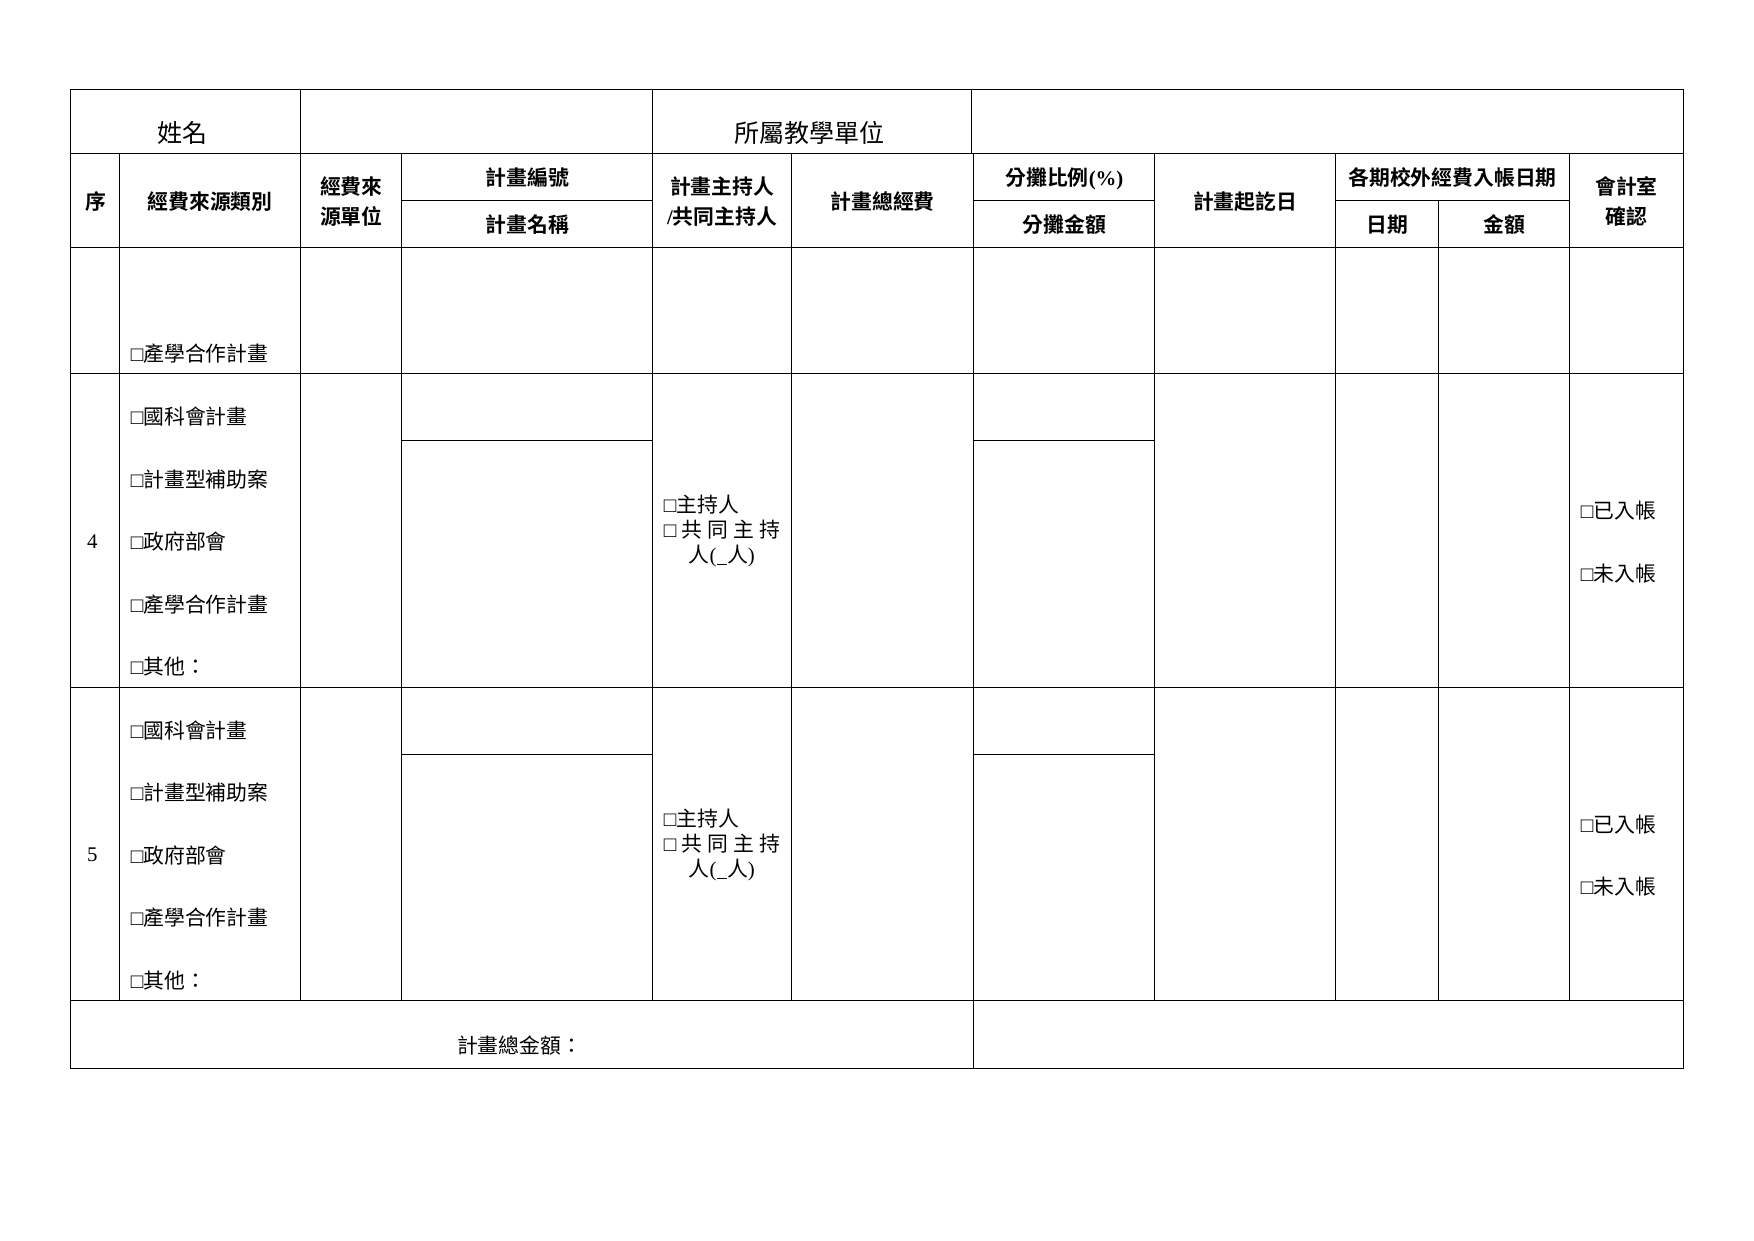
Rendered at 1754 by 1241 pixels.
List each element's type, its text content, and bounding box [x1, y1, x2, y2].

table_cell 5 [71, 688, 119, 1000]
table_cell 計畫主持人 /共同主持人 [653, 154, 791, 247]
table_cell 4 [71, 374, 119, 687]
table_cell [974, 1001, 1683, 1067]
table_cell 金額 [1439, 201, 1569, 247]
table_cell 日期 [1336, 201, 1438, 247]
table_cell [974, 688, 1154, 754]
table_cell [1336, 688, 1438, 1000]
table_cell [974, 248, 1154, 373]
table_cell [792, 248, 973, 373]
table_cell [301, 374, 401, 687]
table_cell [402, 688, 652, 754]
table_cell [974, 755, 1154, 1000]
table_cell [792, 688, 973, 1000]
table_cell [1155, 248, 1335, 373]
table_cell 會計室 確認 [1570, 154, 1683, 247]
table_cell [1570, 248, 1683, 373]
table_cell [402, 755, 652, 1000]
table_header 所屬教學單位 [653, 90, 971, 152]
table_cell 經費來源單位 [301, 154, 401, 247]
table_cell [653, 248, 791, 373]
table_cell 序 [71, 154, 119, 247]
table_cell [402, 441, 652, 687]
table_cell [1439, 248, 1569, 373]
table_cell 經費來源類別 [120, 154, 300, 247]
table_cell [974, 374, 1154, 440]
table_cell [402, 374, 652, 440]
table_cell 各期校外經費入帳日期 [1336, 154, 1569, 200]
table_header [301, 90, 652, 152]
table_cell 計畫總經費 [792, 154, 973, 247]
table_cell □主持人 □共同主持人( 人) [653, 374, 791, 687]
table_cell 計畫起訖日 [1155, 154, 1335, 247]
table_cell 計畫總金額： [71, 1001, 973, 1067]
table_cell 計畫名稱 [402, 201, 652, 247]
table_header [972, 90, 1683, 152]
table_cell [1155, 374, 1335, 687]
table_cell □已入帳 □未入帳 [1570, 688, 1683, 1000]
table_cell 分攤比例(%) [974, 154, 1154, 200]
table_cell [301, 688, 401, 1000]
table_cell □已入帳 □未入帳 [1570, 374, 1683, 687]
table_cell [1336, 374, 1438, 687]
table_cell [1439, 374, 1569, 687]
table_header 姓名 [71, 90, 300, 152]
table_cell [974, 441, 1154, 687]
table_cell [792, 374, 973, 687]
table_cell [1439, 688, 1569, 1000]
table_cell [71, 248, 119, 373]
table_cell □國科會計畫 □計畫型補助案 □政府部會 □產學合作計畫 □其他： [120, 248, 300, 373]
table_cell □國科會計畫 □計畫型補助案 □政府部會 □產學合作計畫 □其他： [120, 688, 300, 1000]
table_cell □主持人 □共同主持人( 人) [653, 688, 791, 1000]
table_cell □國科會計畫 □計畫型補助案 □政府部會 □產學合作計畫 □其他： [120, 374, 300, 687]
table_cell [1155, 688, 1335, 1000]
table_cell 分攤金額 [974, 201, 1154, 247]
table_cell 計畫編號 [402, 154, 652, 200]
table_cell [301, 248, 401, 373]
table_cell [402, 248, 652, 373]
table_cell [1336, 248, 1438, 373]
